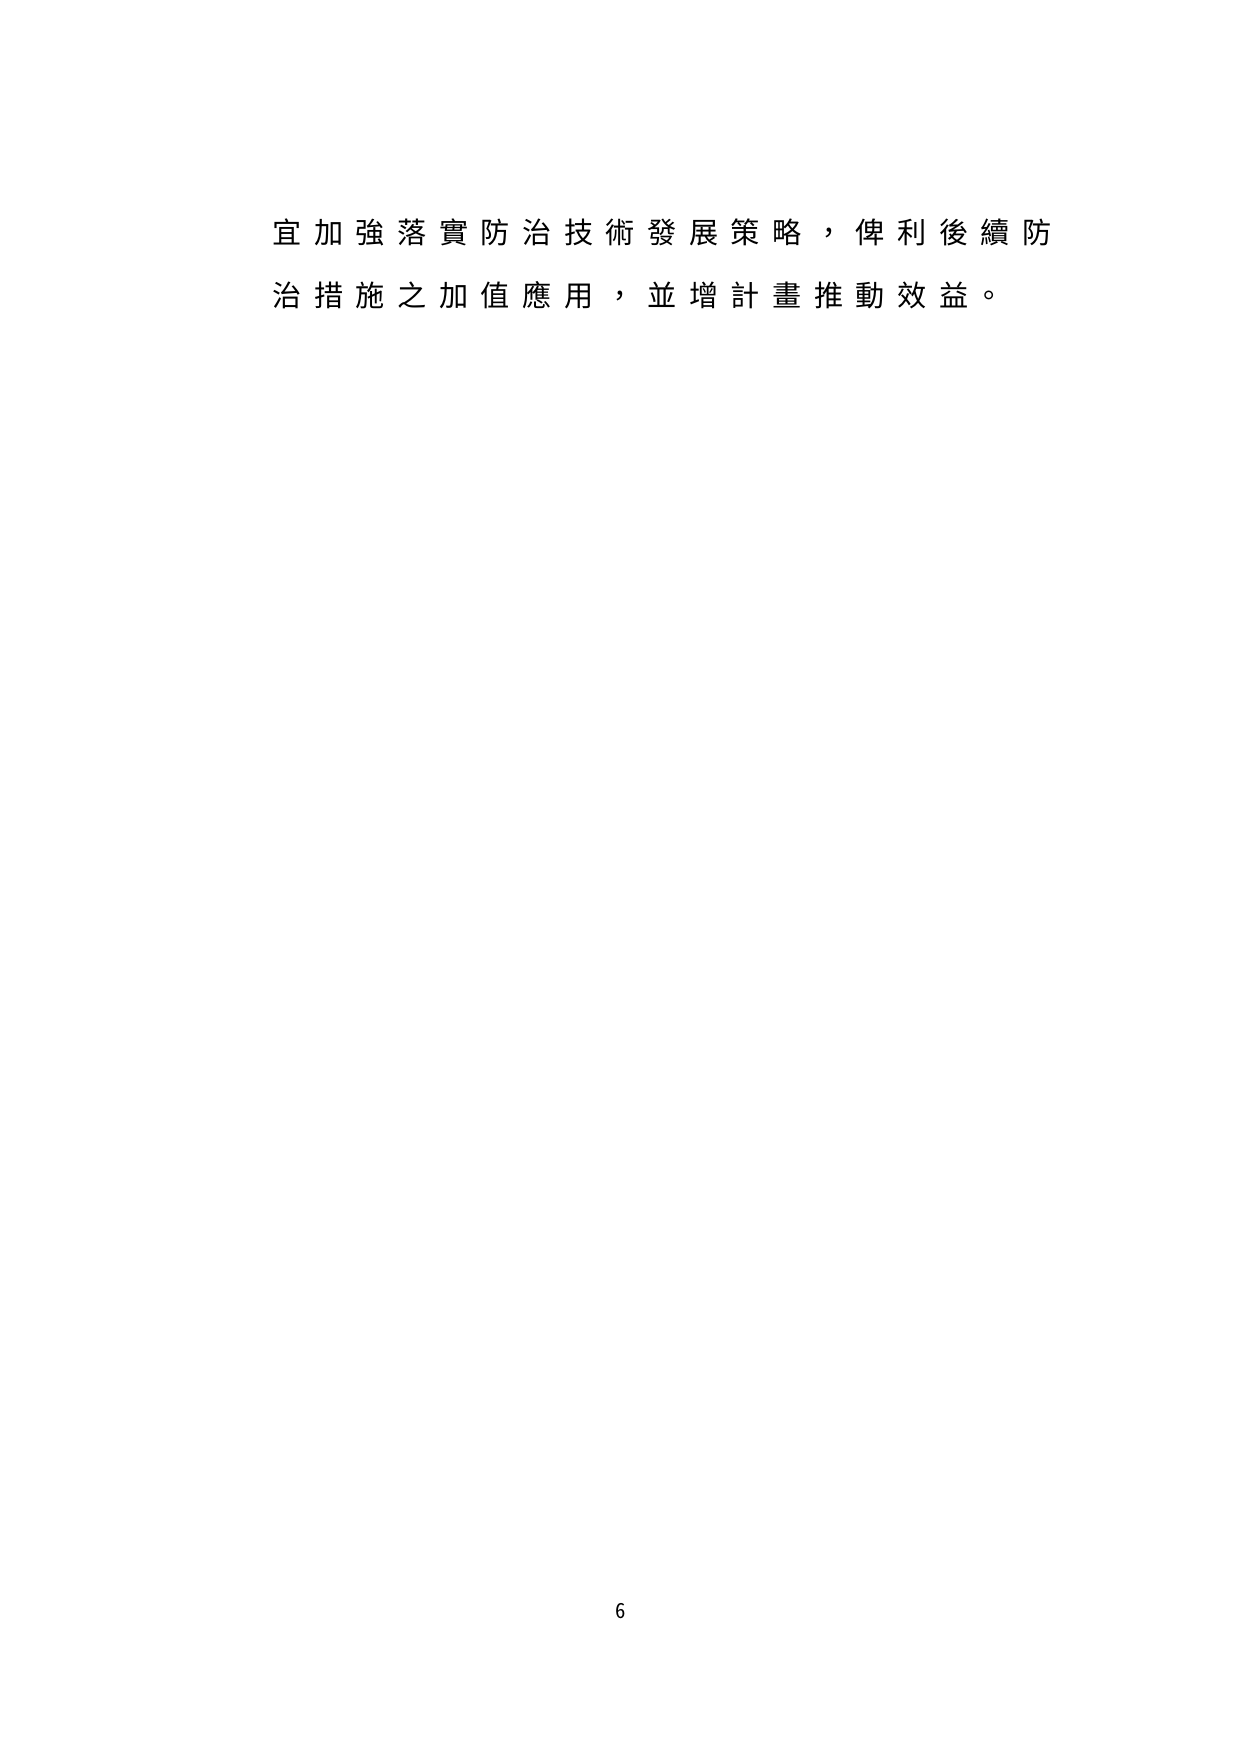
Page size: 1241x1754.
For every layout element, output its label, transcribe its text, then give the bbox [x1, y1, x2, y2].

text 宜加強落實防治技術發展策略，俾利後續防治措施之加值應用，並增計畫推動效益。 [242, 189, 1058, 314]
